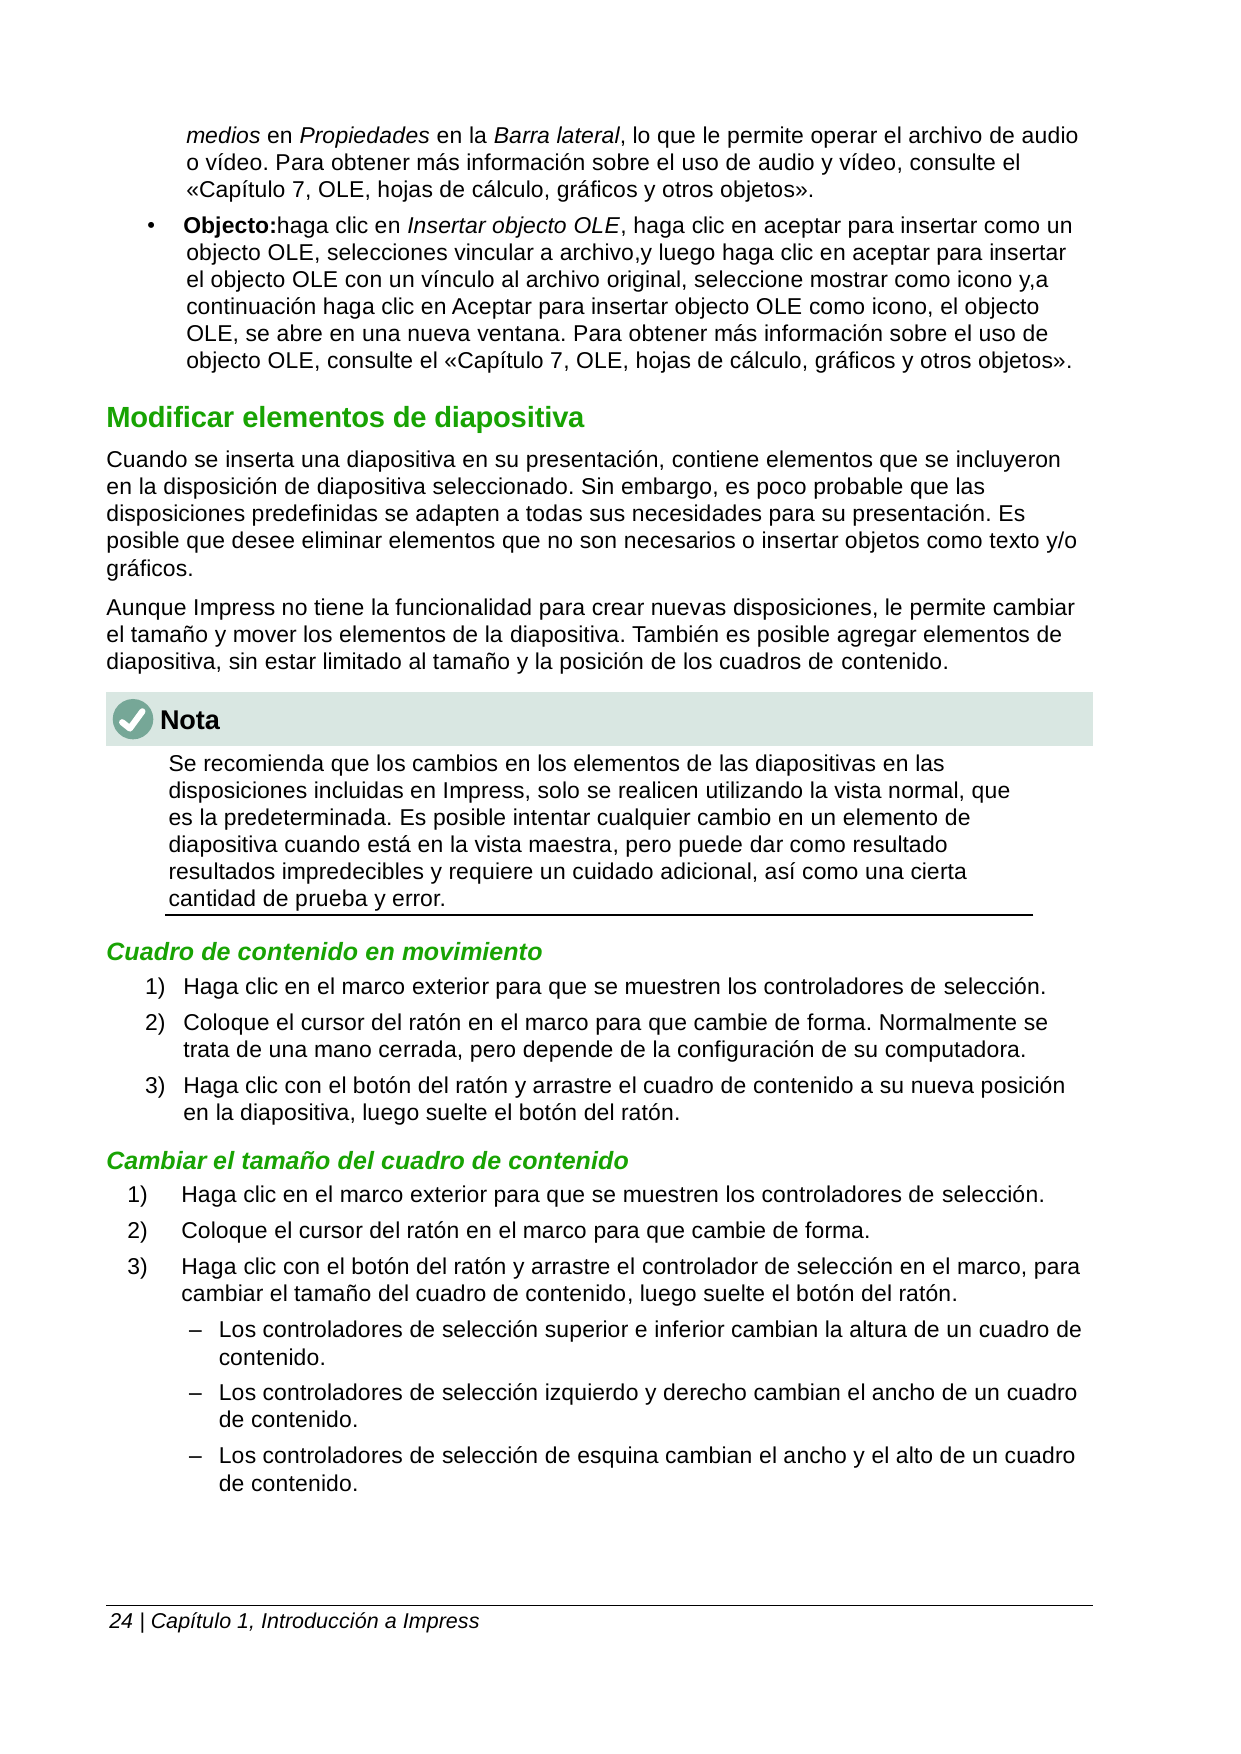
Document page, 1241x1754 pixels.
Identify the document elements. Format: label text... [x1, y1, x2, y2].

subtitle Nota [106, 692, 1093, 746]
list Coloque el cursor del ratón en el marco para que cambie de forma. [148, 1217, 1093, 1244]
text Cuando se inserta una diapositiva en su presentación, contiene elementos que se incluyeron en la disposición de diapositiva seleccionado. Sin embargo, es poco probable que las disposiciones predefinidas se adapten a todas sus necesidades para su presentación. Es posible que desee eliminar elementos que no son necesarios o insertar objetos como texto y/o gráficos. [106, 446, 1093, 581]
list Los controladores de selección superior e inferior cambian la altura de un cuadro de contenido. [189, 1316, 1093, 1370]
subtitle Cuadro de contenido en movimiento [106, 937, 1093, 966]
list Haga clic en el marco exterior para que se muestren los controladores de selección. [148, 1181, 1093, 1208]
list Haga clic en el marco exterior para que se muestren los controladores de selección. [165, 972, 1093, 999]
text Se recomienda que los cambios en los elementos de las diapositivas en las disposiciones incluidas en Impress, solo se realicen utilizando la vista normal, que es la predeterminada. Es posible intentar cualquier cambio en un elemento de diapositiva cuando está en la vista maestra, pero puede dar como resultado resultados impredecibles y requiere un cuidado adicional, así como una cierta cantidad de prueba y error. [165, 746, 1033, 914]
list Haga clic con el botón del ratón y arrastre el cuadro de contenido a su nueva posición en la diapositiva, luego suelte el botón del ratón. [165, 1071, 1093, 1125]
list medios en Propiedades en la Barra lateral, lo que le permite operar el archivo de audio o vídeo. Para obtener más información sobre el uso de audio y vídeo, consulte el «Capítulo 7, OLE, hojas de cálculo, gráficos y otros objetos». [144, 118, 1093, 202]
subtitle Cambiar el tamaño del cuadro de contenido [106, 1146, 1093, 1175]
subtitle Modificar elementos de diapositiva [106, 400, 1093, 434]
list Objecto:haga clic en Insertar objecto OLE, haga clic en aceptar para insertar como un objecto OLE, selecciones vincular a archivo,y luego haga clic en aceptar para insertar el objecto OLE con un vínculo al archivo original, seleccione mostrar como icono y,a continuación haga clic en Aceptar para insertar objecto OLE como icono, el objecto OLE, se abre en una nueva ventana. Para obtener más información sobre el uso de objecto OLE, consulte el «Capítulo 7, OLE, hojas de cálculo, gráficos y otros objetos». [144, 208, 1093, 377]
list Los controladores de selección izquierdo y derecho cambian el ancho de un cuadro de contenido. [189, 1379, 1093, 1433]
list Haga clic con el botón del ratón y arrastre el controlador de selección en el marco, para cambiar el tamaño del cuadro de contenido, luego suelte el botón del ratón. [148, 1253, 1093, 1307]
text Aunque Impress no tiene la funcionalidad para crear nuevas disposiciones, le permite cambiar el tamaño y mover los elementos de la diapositiva. También es posible agregar elementos de diapositiva, sin estar limitado al tamaño y la posición de los cuadros de contenido. [106, 593, 1093, 675]
list Coloque el cursor del ratón en el marco para que cambie de forma. Normalmente se trata de una mano cerrada, pero depende de la configuración de su computadora. [165, 1008, 1093, 1062]
list Los controladores de selección de esquina cambian el ancho y el alto de un cuadro de contenido. [189, 1442, 1093, 1496]
